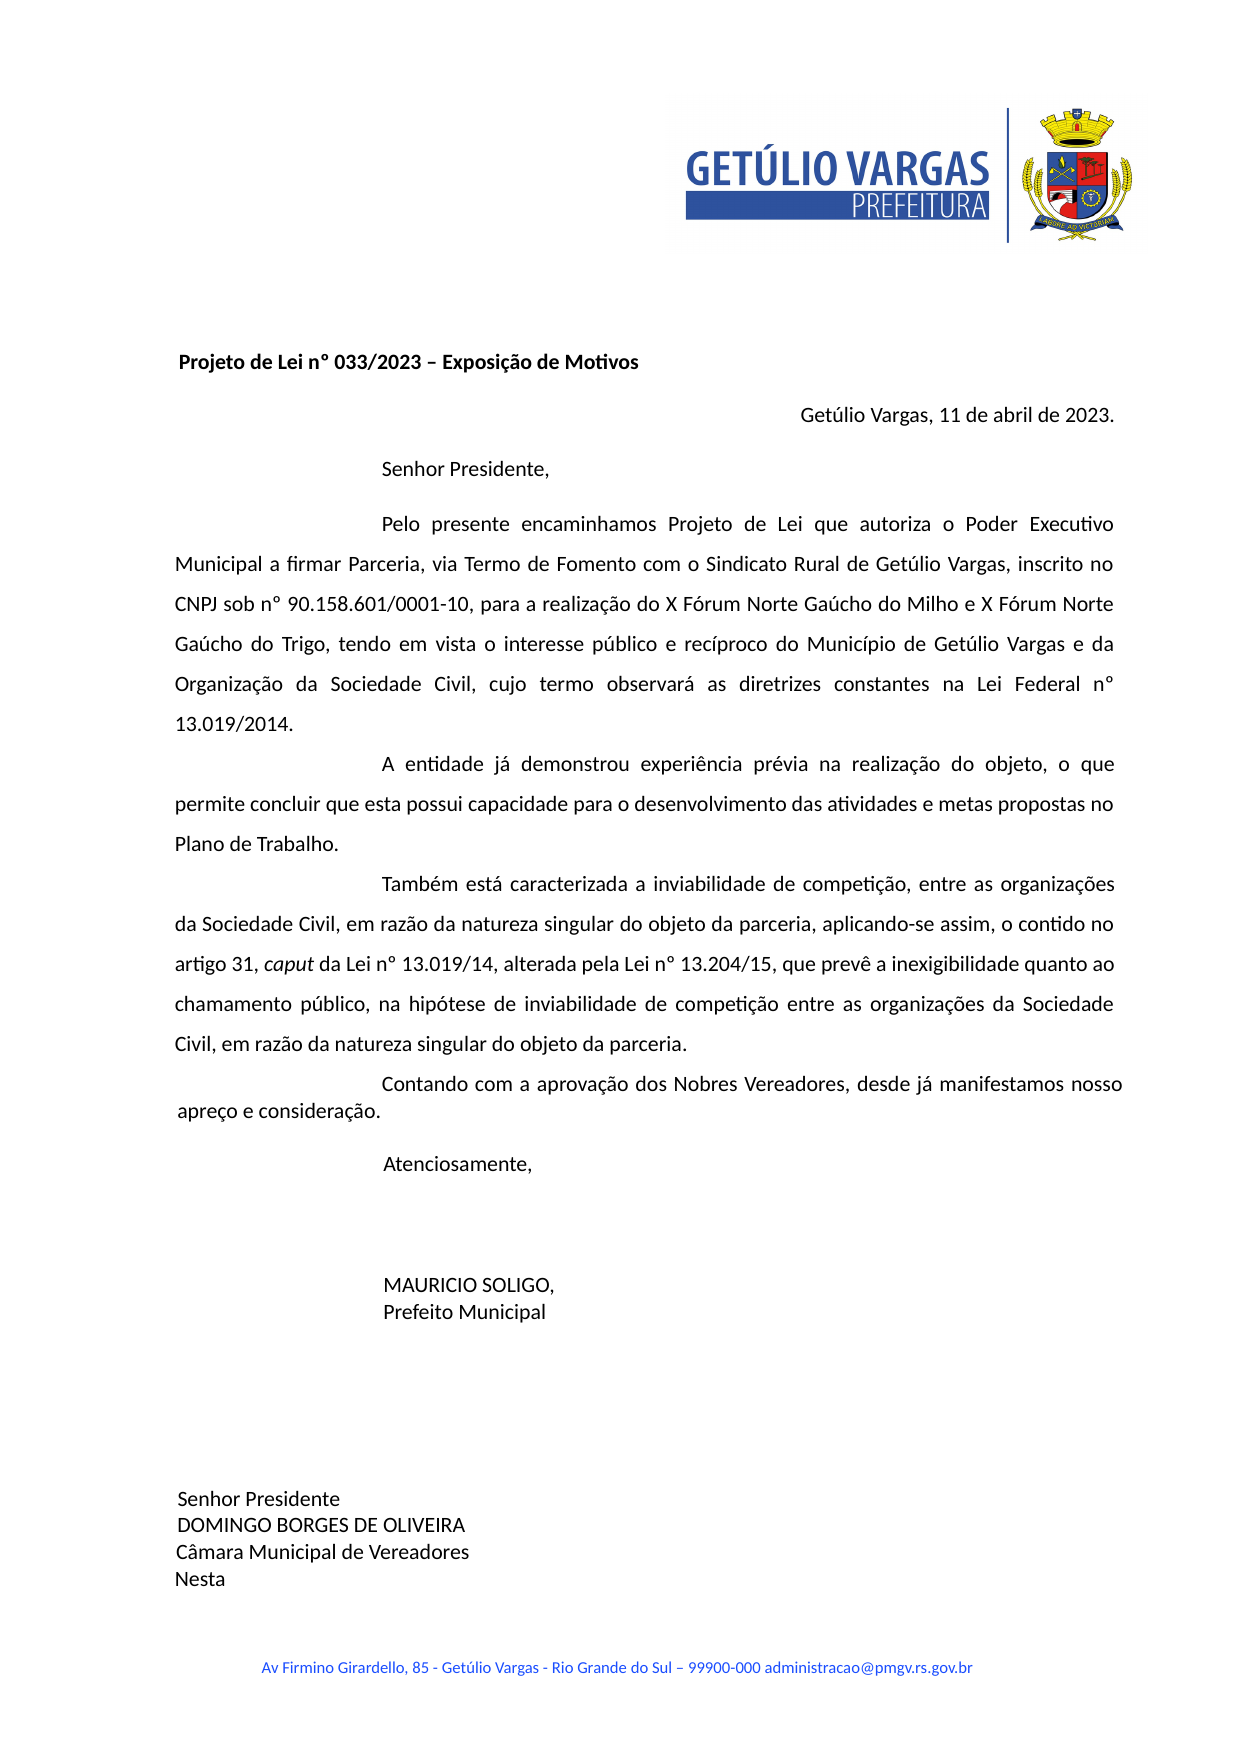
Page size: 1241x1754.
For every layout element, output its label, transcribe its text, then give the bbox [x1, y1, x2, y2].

text Atenciosamente, [236, 1150, 1122, 1177]
text Câmara Municipal de Vereadores [176, 1538, 1115, 1565]
text Projeto de Lei nº 033/2023 – Exposição de Motivos [178, 348, 1115, 375]
text Senhor Presidente, [178, 455, 1115, 481]
text Pelo presente encaminhamos Projeto de Lei que autoriza o Poder Executivo Municipal a firmar Parceria, via Termo de Fomento com o Sindicato Rural de Getúlio Vargas, inscrito no CNPJ sob nº 90.158.601/0001-10, para a realização do X Fórum Norte Gaúcho do Milho e X Fórum Norte Gaúcho do Trigo, tendo em vista o interesse público e recíproco do Município de Getúlio Vargas e da Organização da Sociedade Civil, cujo termo observará as diretrizes constantes na Lei Federal nº 13.019/2014. [174, 510, 1115, 737]
text A entidade já demonstrou experiência prévia na realização do objeto, o que permite concluir que esta possui capacidade para o desenvolvimento das atividades e metas propostas no Plano de Trabalho. [174, 750, 1115, 857]
text Prefeito Municipal [236, 1298, 1122, 1325]
text DOMINGO BORGES DE OLIVEIRA [177, 1512, 1115, 1538]
text Contando com a aprovação dos Nobres Vereadores, desde já manifestamos nosso apreço e consideração. [177, 1070, 1123, 1123]
text Nesta [174, 1565, 1115, 1592]
text MAURICIO SOLIGO, [236, 1272, 1122, 1298]
text Também está caracterizada a inviabilidade de competição, entre as organizações da Sociedade Civil, em razão da natureza singular do objeto da parceria, aplicando-se assim, o contido no artigo 31, caput da Lei nº 13.019/14, alterada pela Lei nº 13.204/15, que prevê a inexigibilidade quanto ao chamamento público, na hipótese de inviabilidade de competição entre as organizações da Sociedade Civil, em razão da natureza singular do objeto da parceria. [174, 870, 1115, 1057]
text Senhor Presidente [177, 1485, 1115, 1512]
text Getúlio Vargas, 11 de abril de 2023. [238, 401, 1115, 428]
